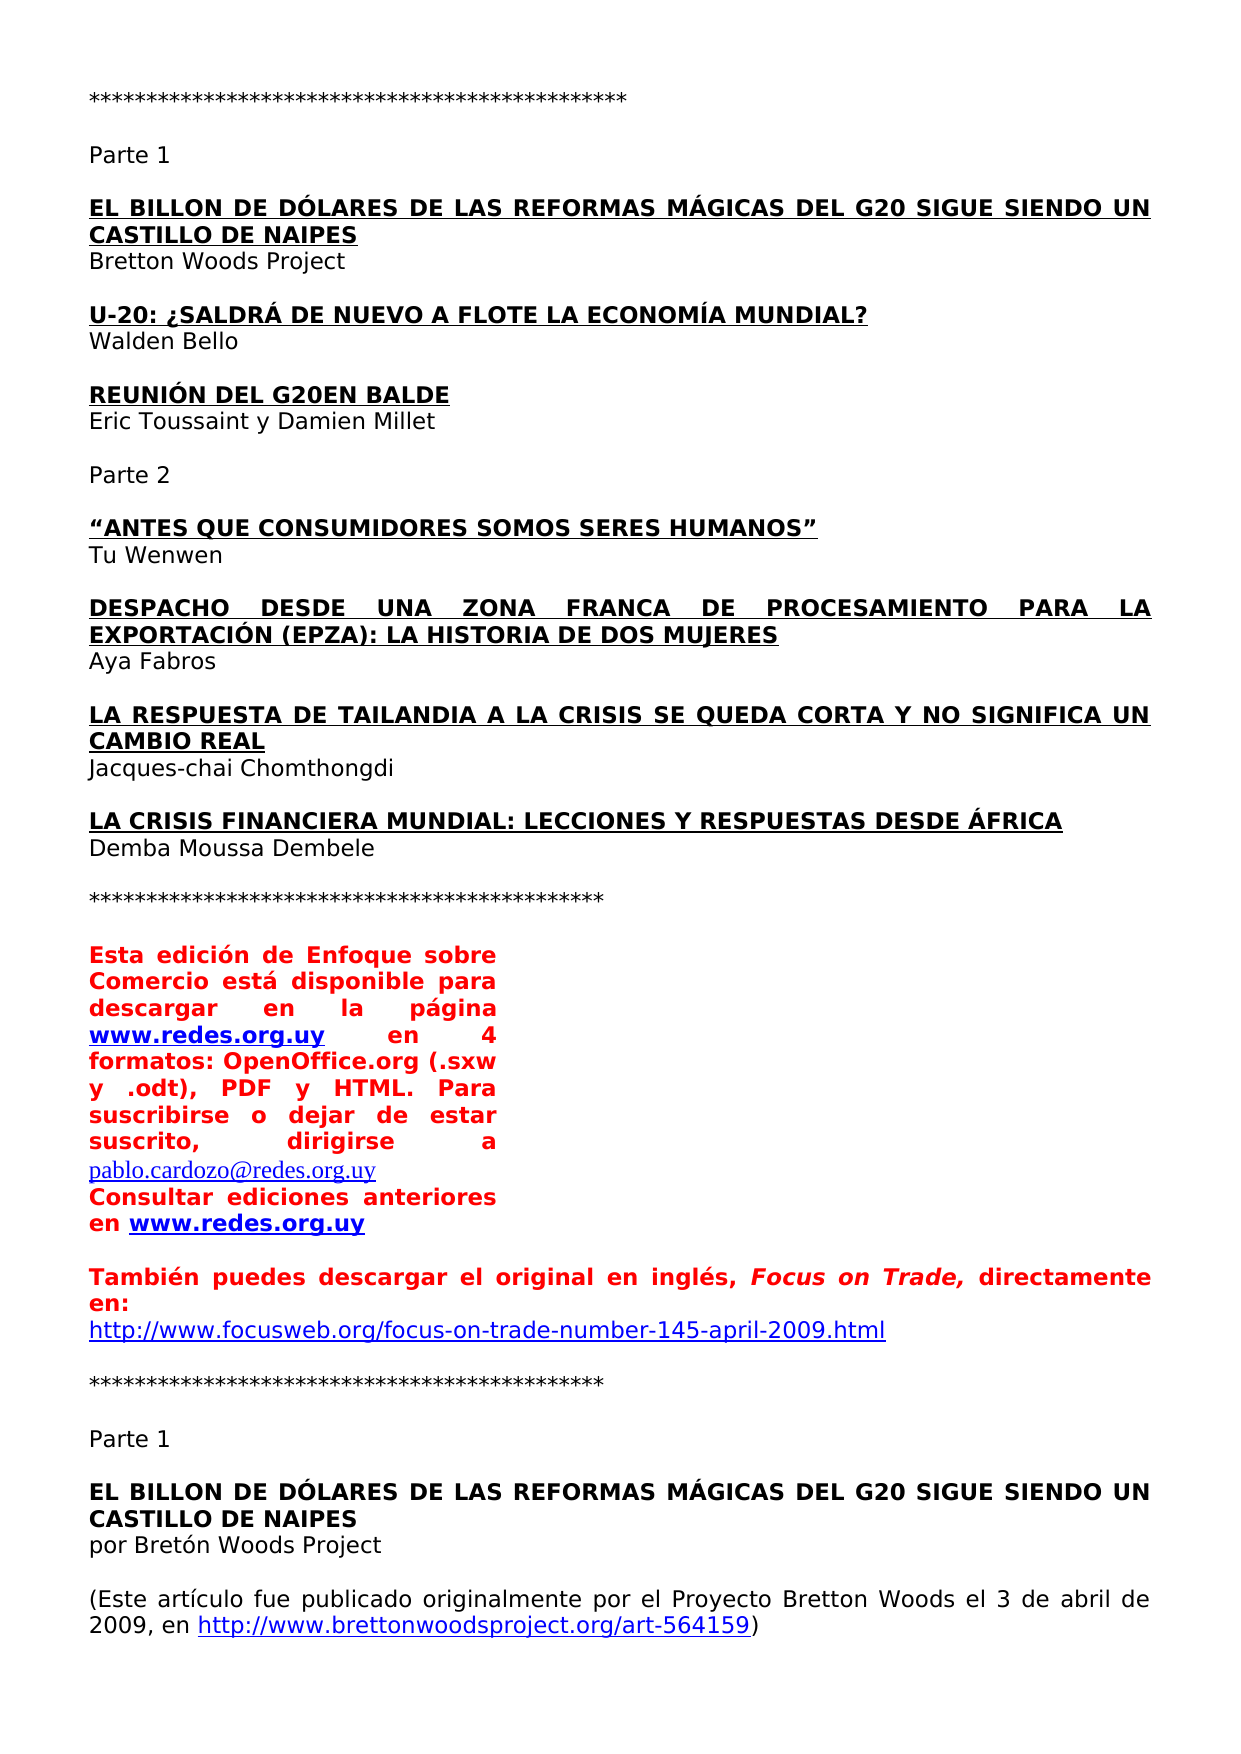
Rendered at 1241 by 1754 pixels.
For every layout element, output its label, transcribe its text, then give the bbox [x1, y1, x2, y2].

text Parte 2 [88, 462, 1152, 488]
text Bretton Woods Project [88, 248, 1152, 275]
text (Este artículo fue publicado originalmente por el Proyecto Bretton Woods el 3 de abril de 2009, en http://www.brettonwoodsproject.org/art-564159) [88, 1586, 1152, 1639]
text Esta edición de Enfoque sobre Comercio está disponible para descargar en la página www.redes.org.uy en 4 formatos: OpenOffice.org (.sxw y .odt), PDF y HTML. Para suscribirse o dejar de estar suscrito, dirigirse a pablo.cardozo@redes.org.uy Consultar ediciones anteriores en www.redes.org.uy [88, 942, 497, 1237]
text ********************************************* [88, 888, 1152, 915]
text Parte 1 [88, 142, 1152, 168]
text También puedes descargar el original en inglés, Focus on Trade, directamente en: [88, 1264, 1152, 1317]
text EL BILLON DE DÓLARES DE LAS REFORMAS MÁGICAS DEL G20 SIGUE SIENDO UN CASTILLO DE NAIPES [88, 1479, 1152, 1533]
text DESPACHO DESDE UNA ZONA FRANCA DE PROCESAMIENTO PARA LA [88, 595, 1152, 618]
text *********************************************** [88, 88, 1152, 115]
text Eric Toussaint y Damien Millet [88, 408, 1152, 435]
text U-20: ¿SALDRÁ DE NUEVO A FLOTE LA ECONOMÍA MUNDIAL? [88, 302, 1152, 328]
text LA CRISIS FINANCIERA MUNDIAL: LECCIONES Y RESPUESTAS DESDE ÁFRICA [88, 808, 1152, 835]
text Tu Wenwen [88, 542, 1152, 568]
text “ANTES QUE CONSUMIDORES SOMOS SERES HUMANOS” [88, 515, 1152, 542]
text Demba Moussa Dembele [88, 835, 1152, 862]
text Aya Fabros [88, 648, 1152, 675]
text EL BILLON DE DÓLARES DE LAS REFORMAS MÁGICAS DEL G20 SIGUE SIENDO UN CASTILLO DE NAIPES [88, 195, 1152, 248]
text EXPORTACIÓN (EPZA): LA HISTORIA DE DOS MUJERES [88, 619, 1152, 648]
text http://www.focusweb.org/focus-on-trade-number-145-april-2009.html [88, 1317, 1152, 1373]
text ********************************************* [88, 1373, 1152, 1399]
text LA RESPUESTA DE TAILANDIA A LA CRISIS SE QUEDA CORTA Y NO SIGNIFICA UN CAMBIO REAL [88, 702, 1152, 755]
text Parte 1 [88, 1426, 1152, 1453]
text por Bretón Woods Project [88, 1533, 1152, 1559]
text REUNIÓN DEL G20EN BALDE [88, 382, 1152, 408]
text Walden Bello [88, 328, 1152, 355]
text Jacques-chai Chomthongdi [88, 755, 1152, 782]
